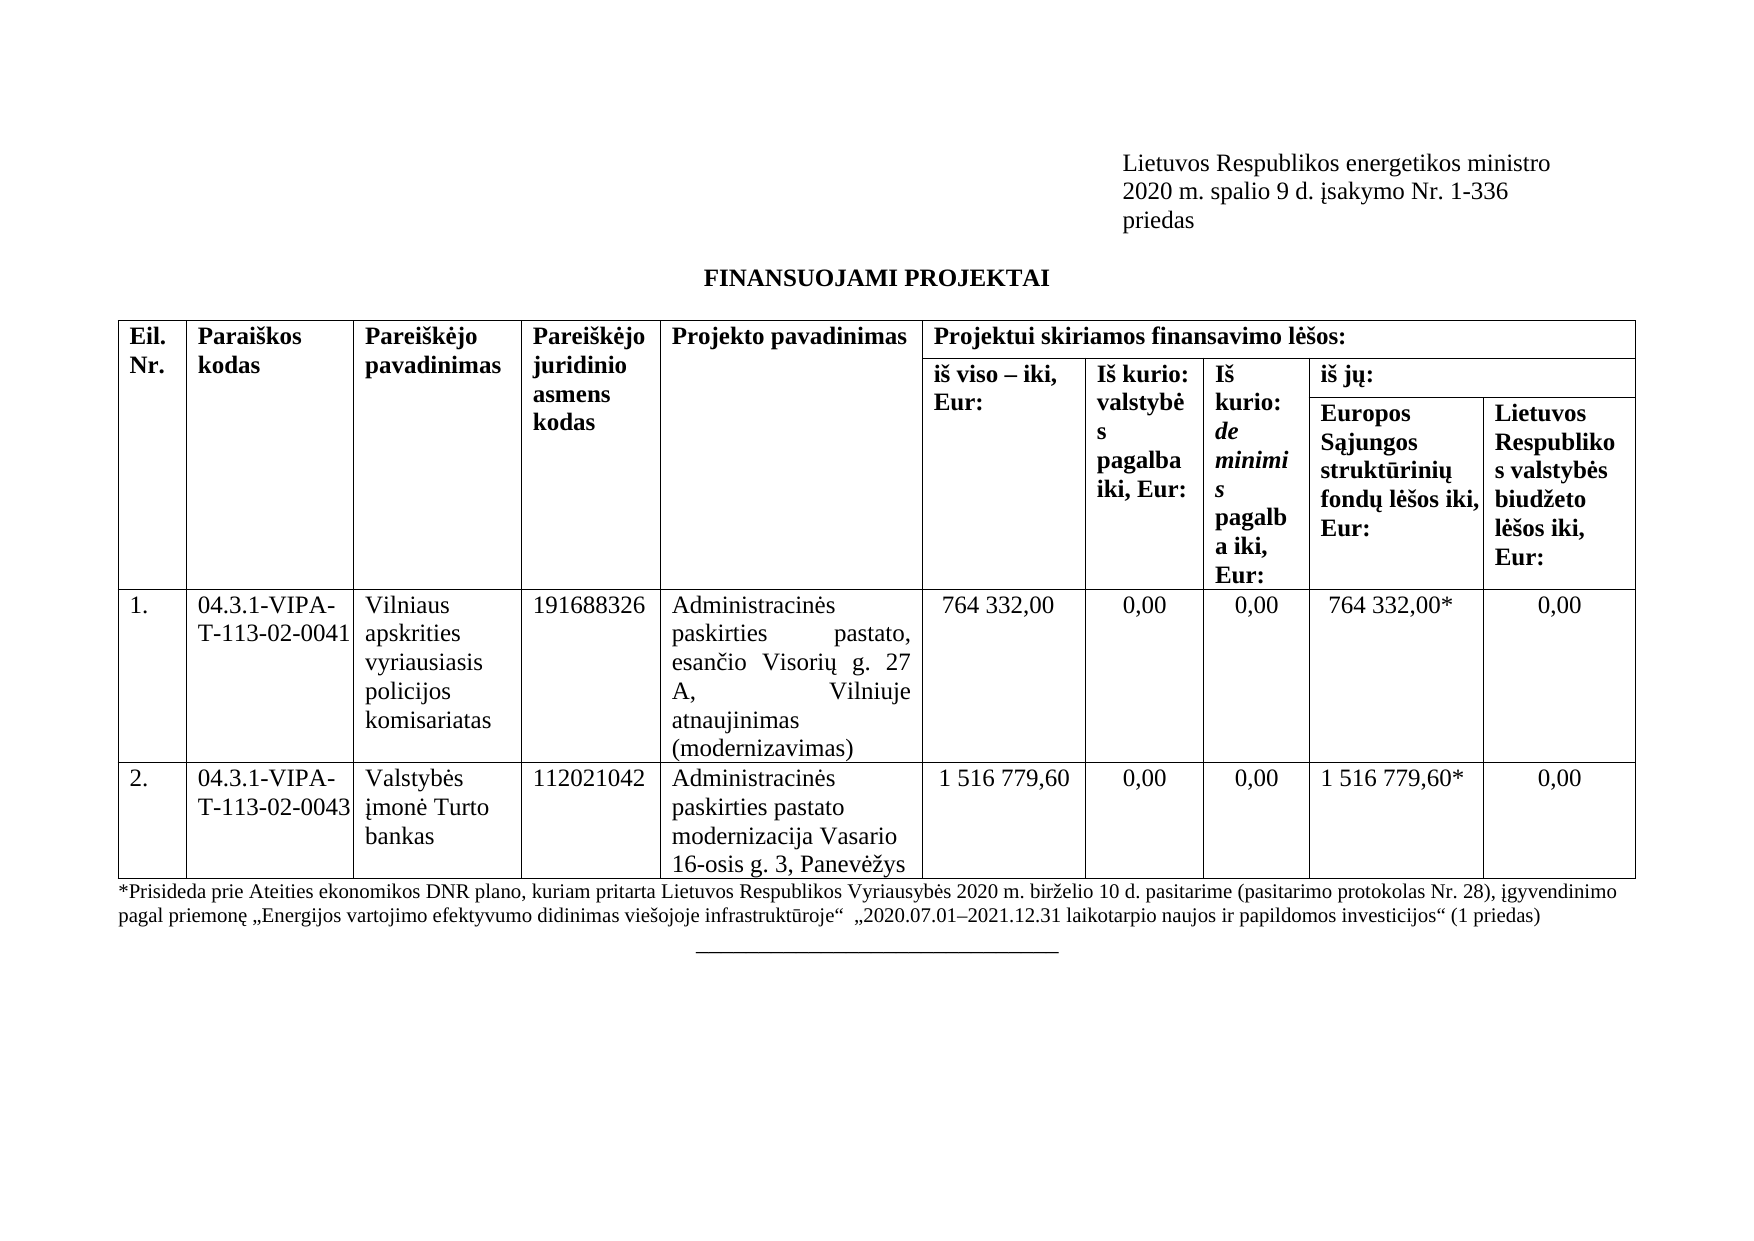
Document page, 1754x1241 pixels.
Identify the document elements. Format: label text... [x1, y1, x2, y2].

table_cell 0,00 [1204, 590, 1309, 762]
table_cell Valstybės įmonė Turto bankas [354, 763, 521, 878]
table_header Projekto pavadinimas [661, 321, 922, 589]
table_header Projektui skiriamos finansavimo lėšos: [923, 321, 1635, 358]
table_cell Iš kurio: de minimis pagalba iki, Eur: [1204, 359, 1309, 589]
text priedas [1122, 205, 1636, 234]
table_cell 0,00 [1086, 763, 1203, 878]
table_header Paraiškos kodas [187, 321, 353, 589]
table_cell 2. [119, 763, 186, 878]
table_cell 1. [119, 590, 186, 762]
table_cell 1 516 779,60* [1310, 763, 1483, 878]
table_cell Iš kurio: valstybės pagalba iki, Eur: [1086, 359, 1203, 589]
text Lietuvos Respublikos energetikos ministro [1122, 148, 1636, 176]
text FINANSUOJAMI PROJEKTAI [118, 263, 1636, 291]
table_cell 04.3.1-VIPA-T-113-02-0041 [187, 590, 353, 762]
table_cell 112021042 [522, 763, 660, 878]
table_cell Administracinės paskirties pastato modernizacija Vasario 16-osis g. 3, Panevėžys [661, 763, 922, 878]
table_cell 764 332,00* [1310, 590, 1483, 762]
table_cell Vilniaus apskrities vyriausiasis policijos komisariatas [354, 590, 521, 762]
table_cell 0,00 [1484, 590, 1635, 762]
table_header Pareiškėjo juridinio asmens kodas [522, 321, 660, 589]
table_cell 191688326 [522, 590, 660, 762]
table_header Eil. Nr. [119, 321, 186, 589]
text _____________________________ [118, 927, 1636, 956]
table_cell 04.3.1-VIPA-T-113-02-0043 [187, 763, 353, 878]
table_cell Administracinės paskirties pastato, esančio Visorių g. 27 A, Vilniuje atnaujinimas (modernizavimas) [661, 590, 922, 762]
text *Prisideda prie Ateities ekonomikos DNR plano, kuriam pritarta Lietuvos Respublikos Vyriausybės 2020 m. birželio 10 d. pasitarime (pasitarimo protokolas Nr. 28), įgyvendinimo pagal priemonę „Energijos vartojimo efektyvumo didinimas viešojoje infrastruktūroje“ „2020.07.01–2021.12.31 laikotarpio naujos ir papildomos investicijos“ (1 priedas) [118, 879, 1636, 927]
table_cell iš viso – iki, Eur: [923, 359, 1085, 589]
table_cell 764 332,00 [923, 590, 1085, 762]
table_cell iš jų: [1310, 359, 1635, 397]
table_cell 0,00 [1086, 590, 1203, 762]
table_cell 1 516 779,60 [923, 763, 1085, 878]
table_cell 0,00 [1204, 763, 1309, 878]
table_cell 0,00 [1484, 763, 1635, 878]
table_cell Lietuvos Respublikos valstybės biudžeto lėšos iki, Eur: [1484, 398, 1635, 589]
table_header Pareiškėjo pavadinimas [354, 321, 521, 589]
table_cell Europos Sąjungos struktūrinių fondų lėšos iki, Eur: [1310, 398, 1483, 589]
text 2020 m. spalio 9 d. įsakymo Nr. 1-336 [1122, 176, 1636, 205]
